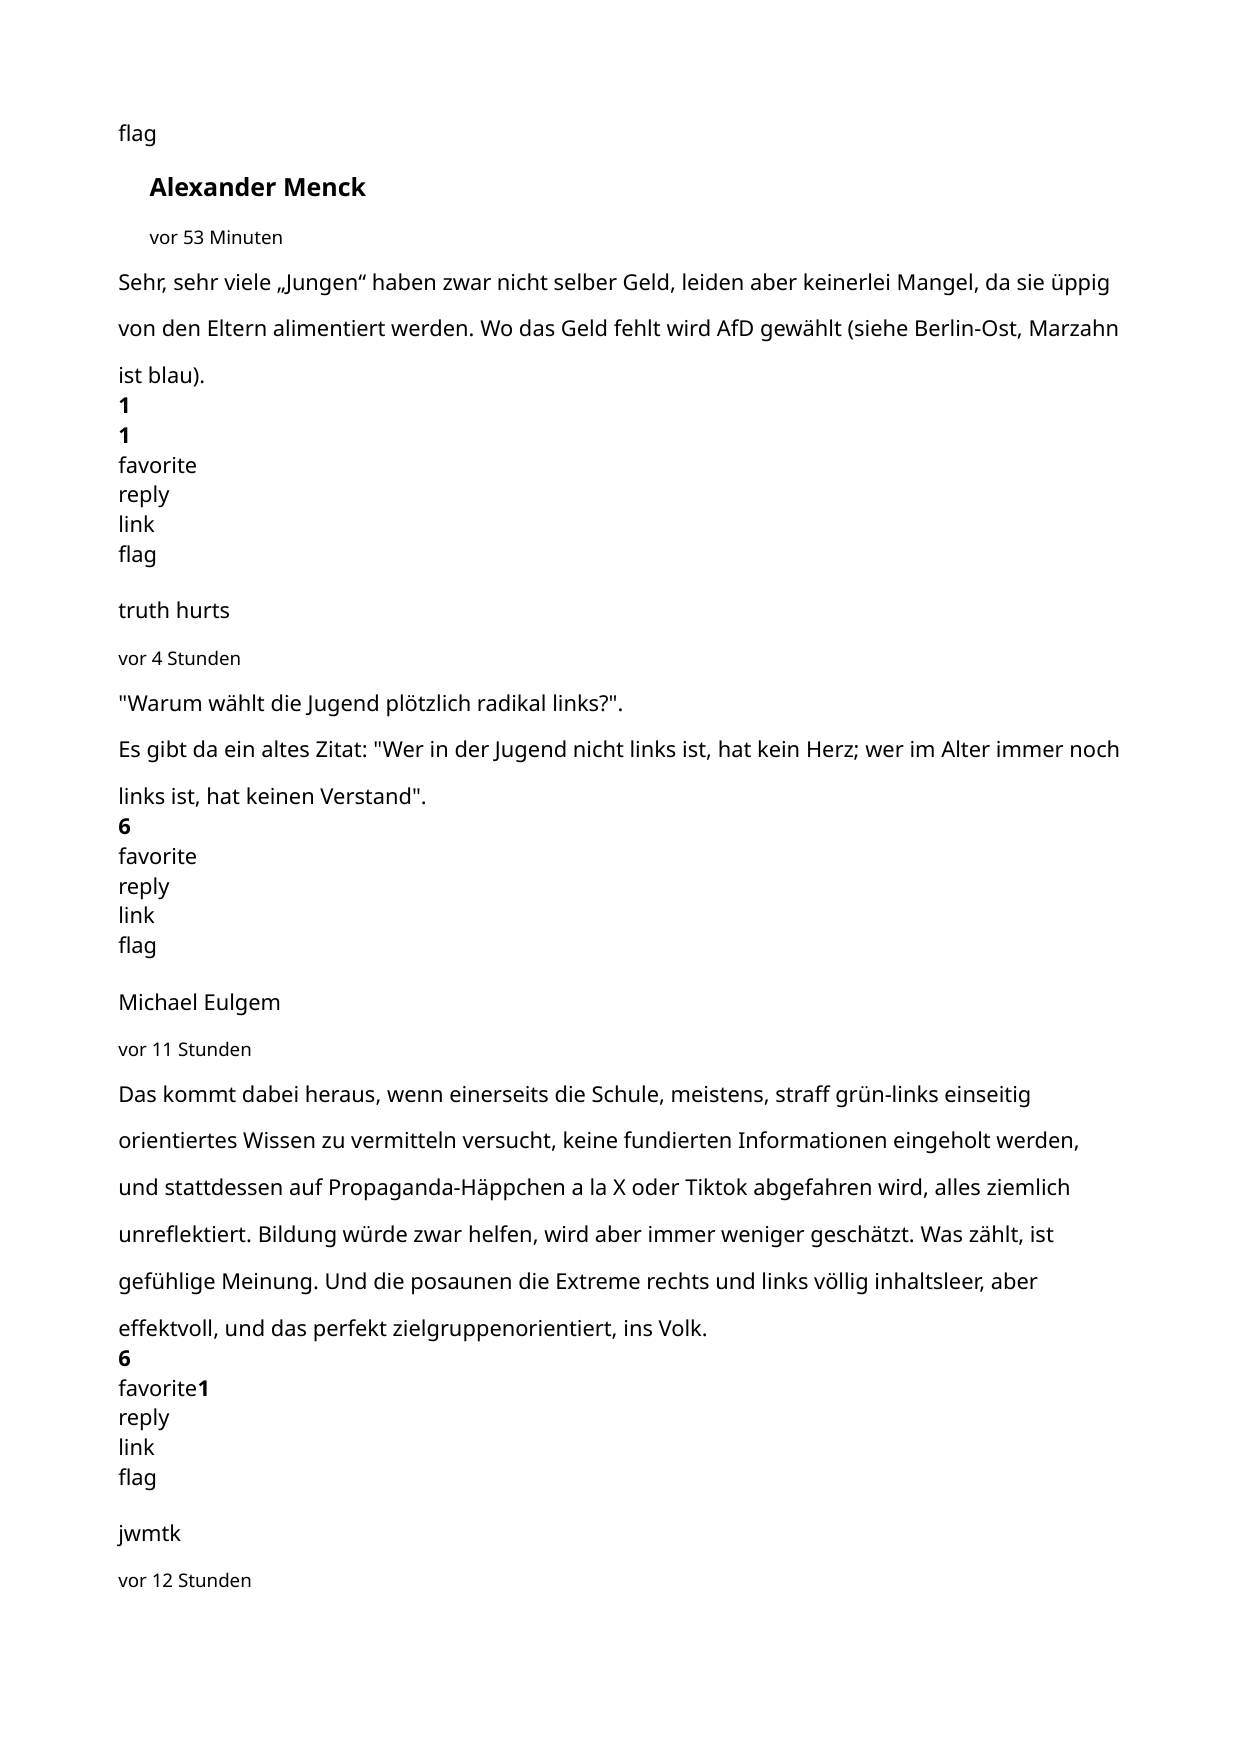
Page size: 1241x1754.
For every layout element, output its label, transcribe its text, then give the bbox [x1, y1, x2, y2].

text reply [118, 871, 1122, 900]
text jwmtk [118, 1507, 1114, 1548]
text truth hurts [118, 584, 1114, 625]
text vor 12 Stunden [118, 1564, 1122, 1593]
text flag [118, 930, 1122, 960]
text 1 [118, 390, 1122, 420]
text 1 [118, 420, 1122, 450]
text favorite [118, 841, 1122, 871]
text link [118, 1432, 1122, 1462]
text vor 4 Stunden [118, 641, 1122, 670]
text vor 11 Stunden [118, 1032, 1122, 1062]
text Alexander Menck [149, 163, 1114, 204]
text Das kommt dabei heraus, wenn einerseits die Schule, meistens, straff grün-links einseitig orientiertes Wissen zu vermitteln versucht, keine fundierten Informationen eingeholt werden, und stattdessen auf Propaganda-Häppchen a la X oder Tiktok abgefahren wird, alles ziemlich unreflektiert. Bildung würde zwar helfen, wird aber immer weniger geschätzt. Was zählt, ist gefühlige Meinung. Und die posaunen die Extreme rechts und links völlig inhaltsleer, aber effektvoll, und das perfekt zielgruppenorientiert, ins Volk. [118, 1062, 1122, 1343]
text favorite1 [118, 1373, 1122, 1402]
text reply [118, 1402, 1122, 1432]
text link [118, 509, 1122, 539]
text "Warum wählt die Jugend plötzlich radikal links?". Es gibt da ein altes Zitat: "Wer in der Jugend nicht links ist, hat kein Herz; wer im Alter immer noch links ist, hat keinen Verstand". [118, 670, 1122, 811]
text reply [118, 479, 1122, 509]
text favorite [118, 450, 1122, 479]
text flag [118, 118, 1122, 148]
text Sehr, sehr viele „Jungen“ haben zwar nicht selber Geld, leiden aber keinerlei Mangel, da sie üppig von den Eltern alimentiert werden. Wo das Geld fehlt wird AfD gewählt (siehe Berlin-Ost, Marzahn ist blau). [118, 249, 1122, 390]
text 6 [118, 811, 1122, 841]
text Michael Eulgem [118, 976, 1114, 1016]
text flag [118, 539, 1122, 569]
text flag [118, 1462, 1122, 1492]
text link [118, 900, 1122, 930]
text 6 [118, 1343, 1122, 1373]
text vor 53 Minuten [149, 220, 1122, 249]
